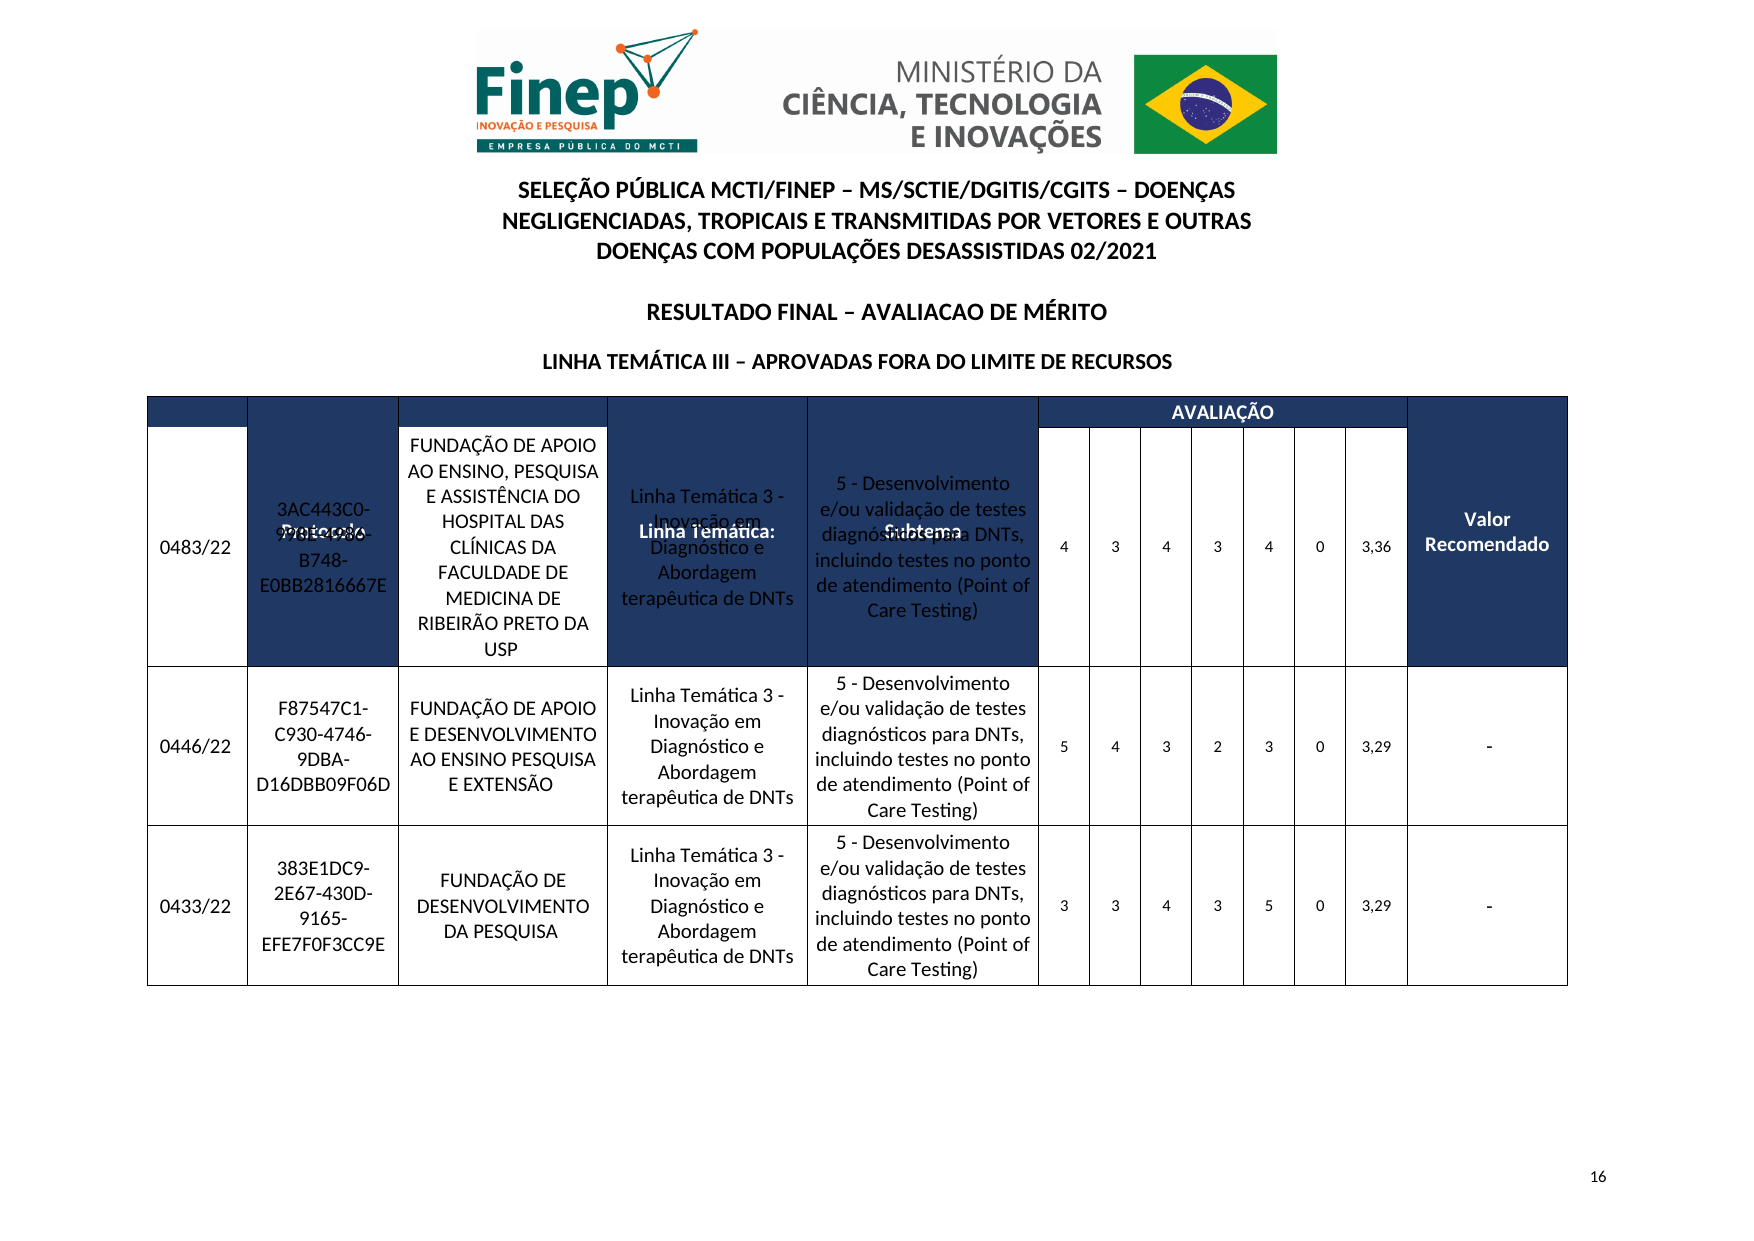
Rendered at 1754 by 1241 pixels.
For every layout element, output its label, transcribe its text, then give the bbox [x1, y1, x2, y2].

table_cell 5 [1039, 667, 1089, 825]
table_cell 3 [1090, 826, 1140, 985]
table_cell 3 [1192, 826, 1243, 985]
table_cell 3,36 [1346, 428, 1407, 666]
table_header LINHA TEMÁTICA III – APROVADAS FORA DO LIMITE DE RECURSOS [148, 347, 1567, 396]
table_cell 0483/22 [148, 427, 247, 666]
table_cell 4 [1141, 826, 1191, 985]
table_cell FUNDAÇÃO DE DESENVOLVIMENTO DA PESQUISA [399, 826, 607, 985]
table_cell FUNDAÇÃO DE APOIO E DESENVOLVIMENTO AO ENSINO PESQUISA E EXTENSÃO [399, 667, 607, 825]
table_cell [148, 397, 247, 427]
table_cell 5 - Desenvolvimento e/ou validação de testes diagnósticos para DNTs, incluindo testes no ponto de atendimento (Point of Care Testing) [808, 826, 1038, 985]
table_cell Linha Temática 3 - Inovação em Diagnóstico e Abordagem terapêutica de DNTs [608, 427, 807, 666]
table_cell FUNDAÇÃO DE APOIO AO ENSINO, PESQUISA E ASSISTÊNCIA DO HOSPITAL DAS CLÍNICAS DA FACULDADE DE MEDICINA DE RIBEIRÃO PRETO DA USP [399, 427, 607, 666]
table_cell 5 [1244, 826, 1294, 985]
table_cell 3 [1090, 428, 1140, 666]
table_cell 3 [1141, 667, 1191, 825]
table_cell 2 [1192, 667, 1243, 825]
table_cell 4 [1039, 428, 1089, 666]
table_cell - [1408, 826, 1567, 985]
table_cell 3 [1039, 826, 1089, 985]
table_cell 3 [1192, 428, 1243, 666]
table_cell [808, 397, 1038, 427]
table_cell 4 [1090, 667, 1140, 825]
table_cell 5 - Desenvolvimento e/ou validação de testes diagnósticos para DNTs, incluindo testes no ponto de atendimento (Point of Care Testing) [808, 427, 1038, 666]
table_cell 4 [1141, 428, 1191, 666]
table_cell 3AC443C0-998E-4986-B748-E0BB2816667E [248, 427, 398, 666]
table_cell 0 [1295, 428, 1345, 666]
table_cell 3,29 [1346, 667, 1407, 825]
table_cell Linha Temática 3 - Inovação em Diagnóstico e Abordagem terapêutica de DNTs [608, 826, 807, 985]
table_cell Linha Temática 3 - Inovação em Diagnóstico e Abordagem terapêutica de DNTs [608, 667, 807, 825]
table_cell 0 [1295, 667, 1345, 825]
table_cell 383E1DC9-2E67-430D-9165-EFE7F0F3CC9E [248, 826, 398, 985]
table_cell [608, 397, 807, 427]
table_cell 0 [1295, 826, 1345, 985]
table_cell - [1408, 667, 1567, 825]
table_cell 0433/22 [148, 826, 247, 985]
table_cell 3,29 [1346, 826, 1407, 985]
table_cell 5 - Desenvolvimento e/ou validação de testes diagnósticos para DNTs, incluindo testes no ponto de atendimento (Point of Care Testing) [808, 667, 1038, 825]
table_cell [399, 397, 607, 427]
table_cell [248, 397, 398, 427]
table_cell - [1408, 427, 1567, 666]
table_cell AVALIAÇÃO [1039, 397, 1407, 427]
table_cell [1408, 397, 1567, 427]
table_cell 3 [1244, 667, 1294, 825]
table_cell 4 [1244, 428, 1294, 666]
table_cell F87547C1-C930-4746-9DBA-D16DBB09F06D [248, 667, 398, 825]
table_cell 0446/22 [148, 667, 247, 825]
